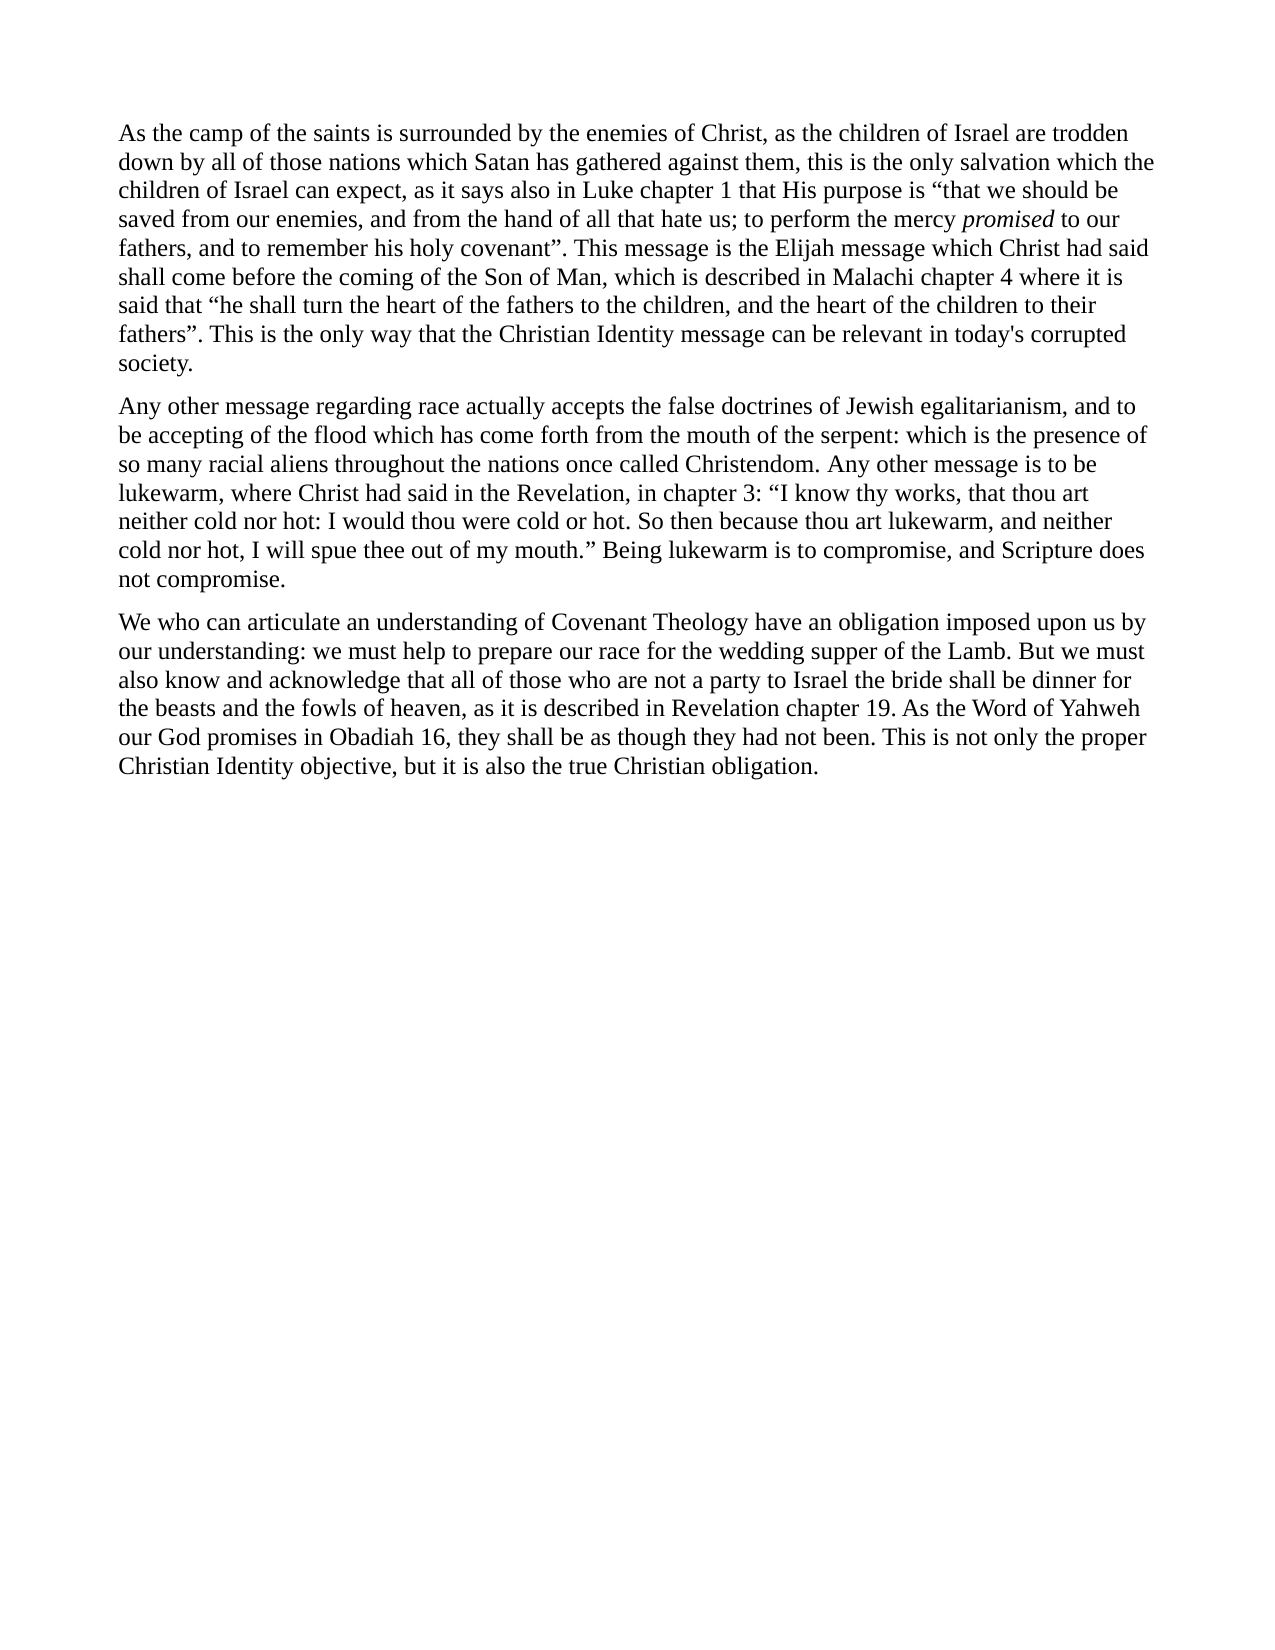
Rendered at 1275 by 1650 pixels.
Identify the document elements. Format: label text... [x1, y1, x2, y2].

text We who can articulate an understanding of Covenant Theology have an obligation imposed upon us by our understanding: we must help to prepare our race for the wedding supper of the Lamb. But we must also know and acknowledge that all of those who are not a party to Israel the bride shall be dinner for the beasts and the fowls of heaven, as it is described in Revelation chapter 19. As the Word of Yahweh our God promises in Obadiah 16, they shall be as though they had not been. This is not only the proper Christian Identity objective, but it is also the true Christian obligation. [118, 607, 1157, 780]
text As the camp of the saints is surrounded by the enemies of Christ, as the children of Israel are trodden down by all of those nations which Satan has gathered against them, this is the only salvation which the children of Israel can expect, as it says also in Luke chapter 1 that His purpose is “that we should be saved from our enemies, and from the hand of all that hate us; to perform the mercy promised to our fathers, and to remember his holy covenant”. This message is the Elijah message which Christ had said shall come before the coming of the Son of Man, which is described in Malachi chapter 4 where it is said that “he shall turn the heart of the fathers to the children, and the heart of the children to their fathers”. This is the only way that the Christian Identity message can be relevant in today's corrupted society. [118, 118, 1157, 377]
text Any other message regarding race actually accepts the false doctrines of Jewish egalitarianism, and to be accepting of the flood which has come forth from the mouth of the serpent: which is the presence of so many racial aliens throughout the nations once called Christendom. Any other message is to be lukewarm, where Christ had said in the Revelation, in chapter 3: “I know thy works, that thou art neither cold nor hot: I would thou were cold or hot. So then because thou art lukewarm, and neither cold nor hot, I will spue thee out of my mouth.” Being lukewarm is to compromise, and Scripture does not compromise. [118, 391, 1157, 593]
